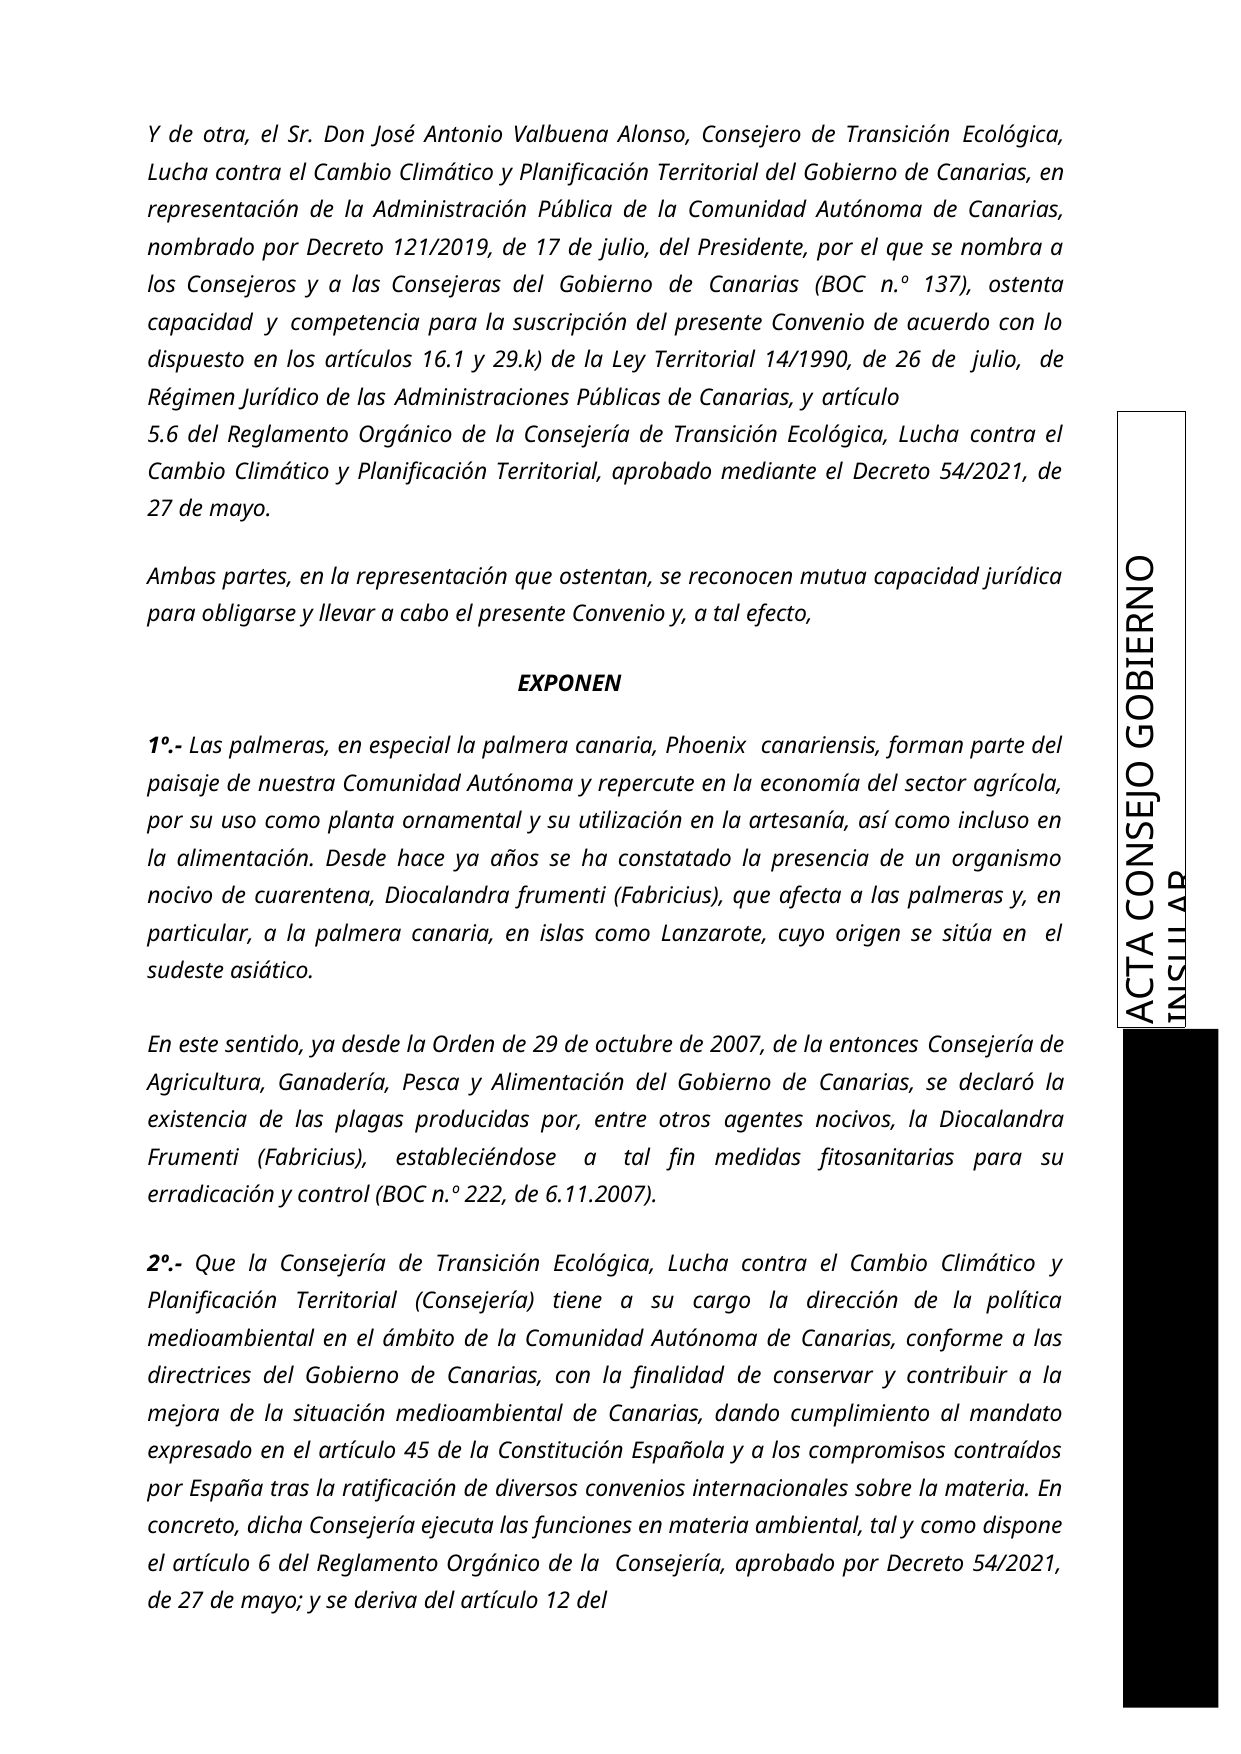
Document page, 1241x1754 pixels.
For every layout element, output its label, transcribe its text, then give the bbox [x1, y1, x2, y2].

text En este sentido, ya desde la Orden de 29 de octubre de 2007, de la entonces Consejería de Agricultura, Ganadería, Pesca y Alimentación del Gobierno de Canarias, se declaró la existencia de las plagas producidas por, entre otros agentes nocivos, la Diocalandra Frumenti (Fabricius), estableciéndose a tal fin medidas fitosanitarias para su erradicación y control (BOC n.º 222, de 6.11.2007). [147, 1028, 1064, 1209]
subtitle EXPONEN [312, 666, 826, 698]
text Ambas partes, en la representación que ostentan, se reconocen mutua capacidad jurídica para obligarse y llevar a cabo el presente Convenio y, a tal efecto, [147, 560, 1062, 628]
text Y de otra, el Sr. Don José Antonio Valbuena Alonso, Consejero de Transición Ecológica, Lucha contra el Cambio Climático y Planificación Territorial del Gobierno de Canarias, en representación de la Administración Pública de la Comunidad Autónoma de Canarias, nombrado por Decreto 121/2019, de 17 de julio, del Presidente, por el que se nombra a los Consejeros y a las Consejeras del Gobierno de Canarias (BOC n.º 137), ostenta capacidad y competencia para la suscripción del presente Convenio de acuerdo con lo dispuesto en los artículos 16.1 y 29.k) de la Ley Territorial 14/1990, de 26 de julio, de Régimen Jurídico de las Administraciones Públicas de Canarias, y artículo [147, 118, 1064, 412]
text 5.6 del Reglamento Orgánico de la Consejería de Transición Ecológica, Lucha contra el Cambio Climático y Planificación Territorial, aprobado mediante el Decreto 54/2021, de 27 de mayo. [147, 418, 1062, 523]
text 1º.- Las palmeras, en especial la palmera canaria, Phoenix canariensis, forman parte del paisaje de nuestra Comunidad Autónoma y repercute en la economía del sector agrícola, por su uso como planta ornamental y su utilización en la artesanía, así como incluso en la alimentación. Desde hace ya años se ha constatado la presencia de un organismo nocivo de cuarentena, Diocalandra frumenti (Fabricius), que afecta a las palmeras y, en particular, a la palmera canaria, en islas como Lanzarote, cuyo origen se sitúa en el sudeste asiático. [147, 729, 1062, 985]
text 2º.- Que la Consejería de Transición Ecológica, Lucha contra el Cambio Climático y Planificación Territorial (Consejería) tiene a su cargo la dirección de la política medioambiental en el ámbito de la Comunidad Autónoma de Canarias, conforme a las directrices del Gobierno de Canarias, con la finalidad de conservar y contribuir a la mejora de la situación medioambiental de Canarias, dando cumplimiento al mandato expresado en el artículo 45 de la Constitución Española y a los compromisos contraídos por España tras la ratificación de diversos convenios internacionales sobre la materia. En concreto, dicha Consejería ejecuta las funciones en materia ambiental, tal y como dispone el artículo 6 del Reglamento Orgánico de la Consejería, aprobado por Decreto 54/2021, de 27 de mayo; y se deriva del artículo 12 del [147, 1247, 1062, 1616]
text ACTA CONSEJO GOBIERNO INSULAR [1118, 414, 1183, 1027]
